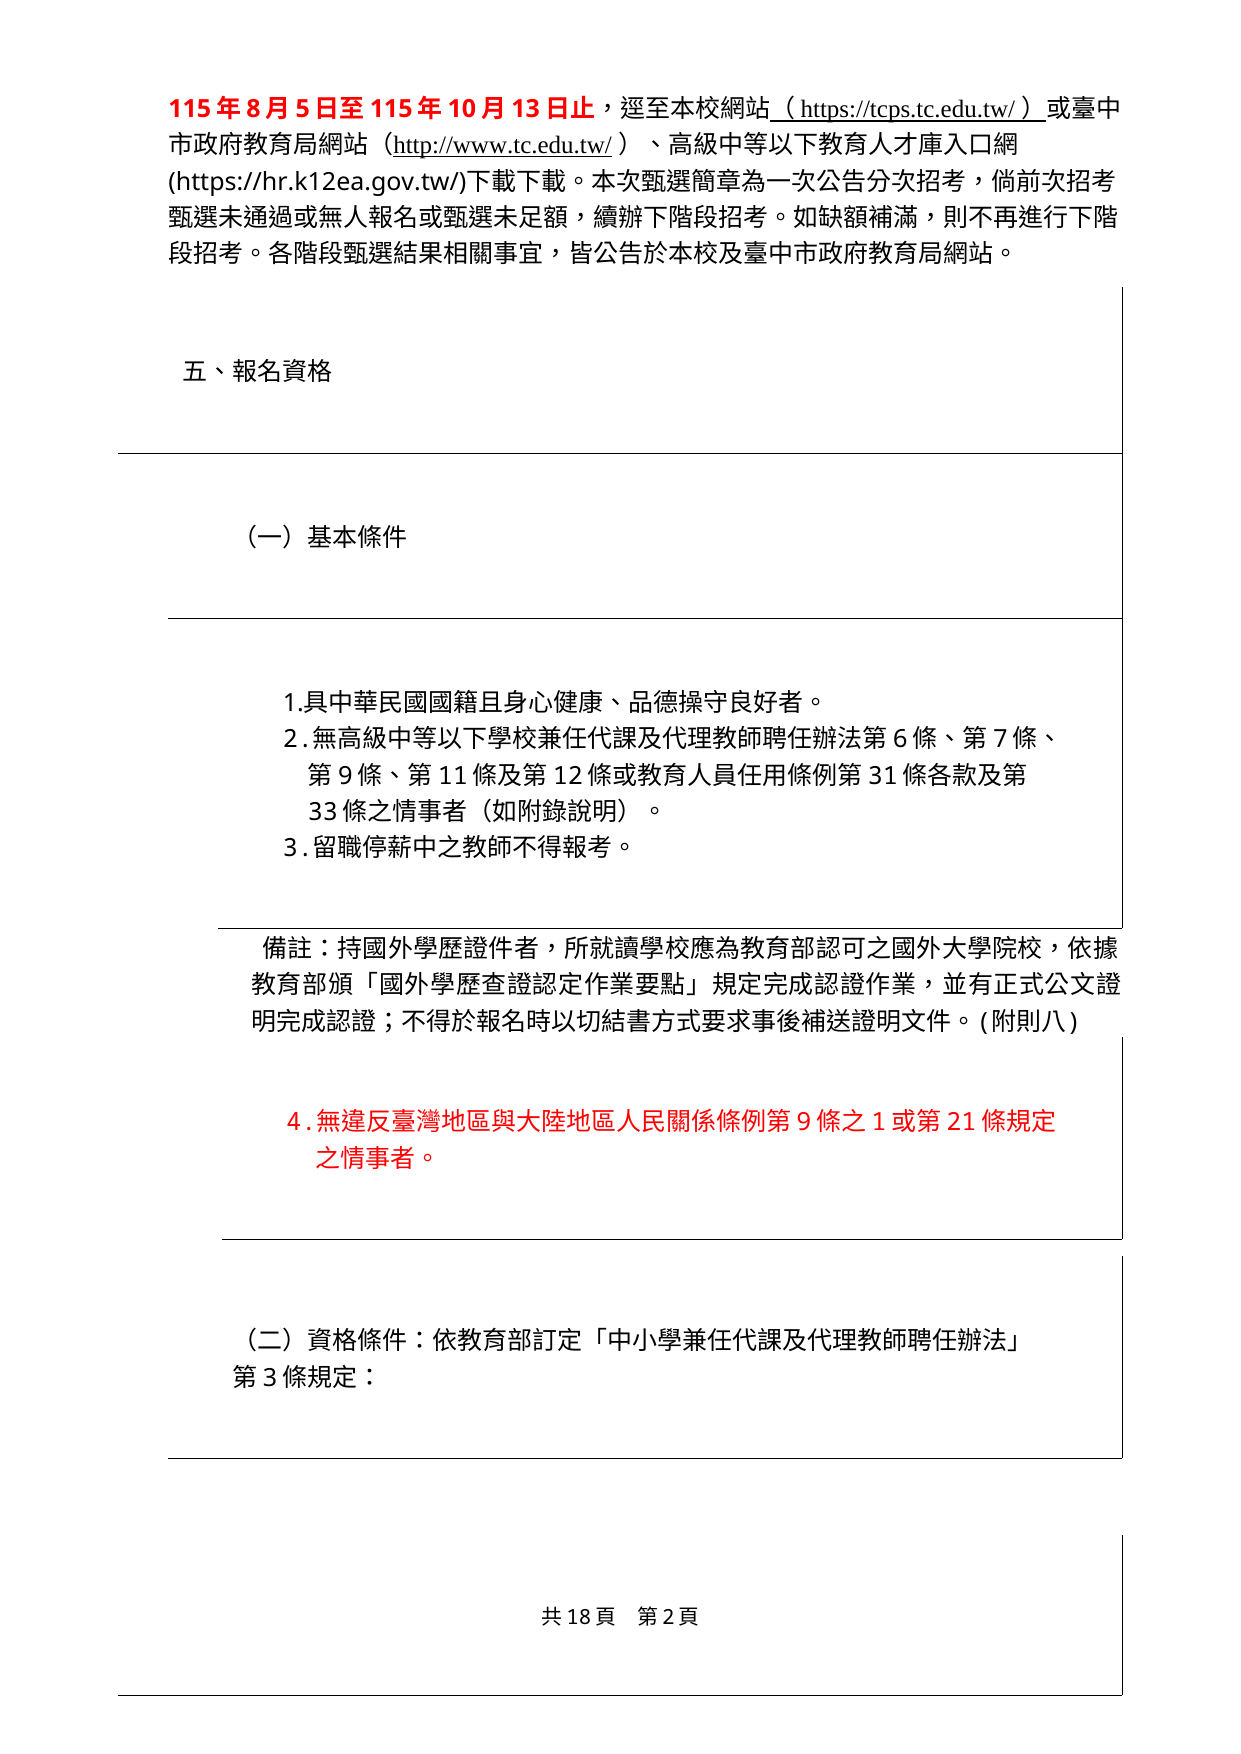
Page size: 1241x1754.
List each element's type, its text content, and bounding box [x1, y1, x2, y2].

text 3.留職停薪中之教師不得報考。 [218, 828, 1122, 928]
text 五、報名資格 [118, 287, 1122, 453]
text 4.無違反臺灣地區與大陸地區人民關係條例第9條之1或第21條規定之情事者。 [222, 1037, 1122, 1239]
text 2.無高級中等以下學校兼任代課及代理教師聘任辦法第6條、第7條、第9條、第11條及第12條或教育人員任用條例第31條各款及第33條之情事者（如附錄說明）。 [218, 719, 1122, 828]
text （一）基本條件 [168, 453, 1122, 618]
text 備註：持國外學歷證件者，所就讀學校應為教育部認可之國外大學院校，依據教育部頒「國外學歷查證認定作業要點」規定完成認證作業，並有正式公文證明完成認證；不得於報名時以切結書方式要求事後補送證明文件。(附則八) [170, 928, 1122, 1037]
text 1.具中華民國國籍且身心健康、品德操守良好者。 [218, 618, 1122, 719]
text （二）資格條件：依教育部訂定「中小學兼任代課及代理教師聘任辦法」第3條規定： [168, 1256, 1122, 1458]
text 115年8月5日至115年10月13日止，逕至本校網站（ https://tcps.tc.edu.tw/ ）或臺中市政府教育局網站（http://www.tc.edu.tw/ ）、高級中等以下教育人才庫入口網(https://hr.k12ea.gov.tw/)下載下載。本次甄選簡章為一次公告分次招考，倘前次招考甄選未通過或無人報名或甄選未足額，續辦下階段招考。如缺額補滿，則不再進行下階段招考。各階段甄選結果相關事宜，皆公告於本校及臺中市政府教育局網站。 [118, 89, 1122, 270]
